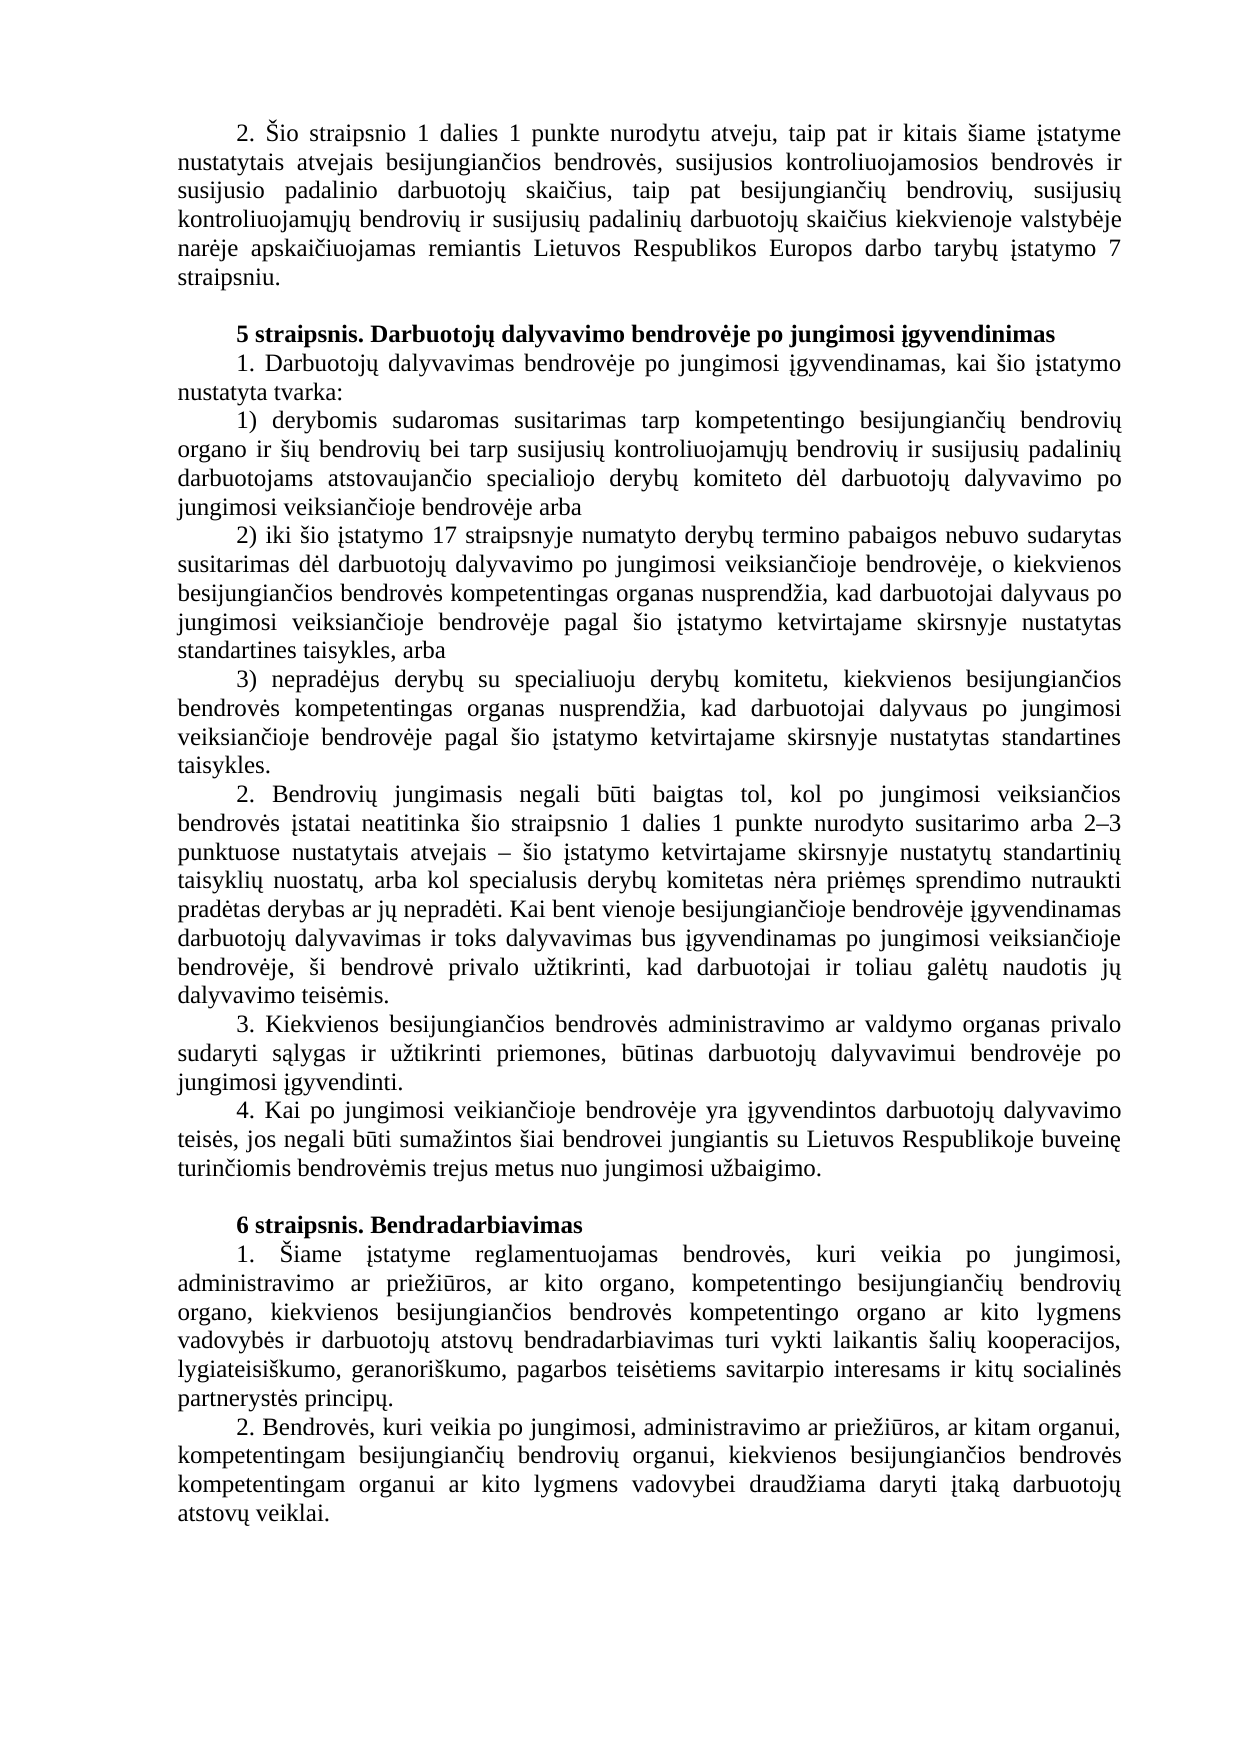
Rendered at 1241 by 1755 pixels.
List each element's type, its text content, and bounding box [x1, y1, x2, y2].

text 1. Darbuotojų dalyvavimas bendrovėje po jungimosi įgyvendinamas, kai šio įstatymo nustatyta tvarka: [177, 348, 1122, 406]
text 3. Kiekvienos besijungiančios bendrovės administravimo ar valdymo organas privalo sudaryti sąlygas ir užtikrinti priemones, būtinas darbuotojų dalyvavimui bendrovėje po jungimosi įgyvendinti. [177, 1009, 1122, 1096]
text 4. Kai po jungimosi veikiančioje bendrovėje yra įgyvendintos darbuotojų dalyvavimo teisės, jos negali būti sumažintos šiai bendrovei jungiantis su Lietuvos Respublikoje buveinę turinčiomis bendrovėmis trejus metus nuo jungimosi užbaigimo. [177, 1096, 1122, 1182]
text 2. Bendrovių jungimasis negali būti baigtas tol, kol po jungimosi veiksiančios bendrovės įstatai neatitinka šio straipsnio 1 dalies 1 punkte nurodyto susitarimo arba 2–3 punktuose nustatytais atvejais – šio įstatymo ketvirtajame skirsnyje nustatytų standartinių taisyklių nuostatų, arba kol specialusis derybų komitetas nėra priėmęs sprendimo nutraukti pradėtas derybas ar jų nepradėti. Kai bent vienoje besijungiančioje bendrovėje įgyvendinamas darbuotojų dalyvavimas ir toks dalyvavimas bus įgyvendinamas po jungimosi veiksiančioje bendrovėje, ši bendrovė privalo užtikrinti, kad darbuotojai ir toliau galėtų naudotis jų dalyvavimo teisėmis. [177, 779, 1122, 1009]
text 5 straipsnis. Darbuotojų dalyvavimo bendrovėje po jungimosi įgyvendinimas [177, 319, 1122, 348]
text 2) iki šio įstatymo 17 straipsnyje numatyto derybų termino pabaigos nebuvo sudarytas susitarimas dėl darbuotojų dalyvavimo po jungimosi veiksiančioje bendrovėje, o kiekvienos besijungiančios bendrovės kompetentingas organas nusprendžia, kad darbuotojai dalyvaus po jungimosi veiksiančioje bendrovėje pagal šio įstatymo ketvirtajame skirsnyje nustatytas standartines taisykles, arba [177, 521, 1122, 664]
text 6 straipsnis. Bendradarbiavimas [177, 1211, 1122, 1239]
text 1. Šiame įstatyme reglamentuojamas bendrovės, kuri veikia po jungimosi, administravimo ar priežiūros, ar kito organo, kompetentingo besijungiančių bendrovių organo, kiekvienos besijungiančios bendrovės kompetentingo organo ar kito lygmens vadovybės ir darbuotojų atstovų bendradarbiavimas turi vykti laikantis šalių kooperacijos, lygiateisiškumo, geranoriškumo, pagarbos teisėtiems savitarpio interesams ir kitų socialinės partnerystės principų. [177, 1239, 1122, 1412]
text 3) nepradėjus derybų su specialiuoju derybų komitetu, kiekvienos besijungiančios bendrovės kompetentingas organas nusprendžia, kad darbuotojai dalyvaus po jungimosi veiksiančioje bendrovėje pagal šio įstatymo ketvirtajame skirsnyje nustatytas standartines taisykles. [177, 664, 1122, 779]
text 2. Bendrovės, kuri veikia po jungimosi, administravimo ar priežiūros, ar kitam organui, kompetentingam besijungiančių bendrovių organui, kiekvienos besijungiančios bendrovės kompetentingam organui ar kito lygmens vadovybei draudžiama daryti įtaką darbuotojų atstovų veiklai. [177, 1412, 1122, 1527]
text 2. Šio straipsnio 1 dalies 1 punkte nurodytu atveju, taip pat ir kitais šiame įstatyme nustatytais atvejais besijungiančios bendrovės, susijusios kontroliuojamosios bendrovės ir susijusio padalinio darbuotojų skaičius, taip pat besijungiančių bendrovių, susijusių kontroliuojamųjų bendrovių ir susijusių padalinių darbuotojų skaičius kiekvienoje valstybėje narėje apskaičiuojamas remiantis Lietuvos Respublikos Europos darbo tarybų įstatymo 7 straipsniu. [177, 118, 1122, 291]
text 1) derybomis sudaromas susitarimas tarp kompetentingo besijungiančių bendrovių organo ir šių bendrovių bei tarp susijusių kontroliuojamųjų bendrovių ir susijusių padalinių darbuotojams atstovaujančio specialiojo derybų komiteto dėl darbuotojų dalyvavimo po jungimosi veiksiančioje bendrovėje arba [177, 406, 1122, 521]
